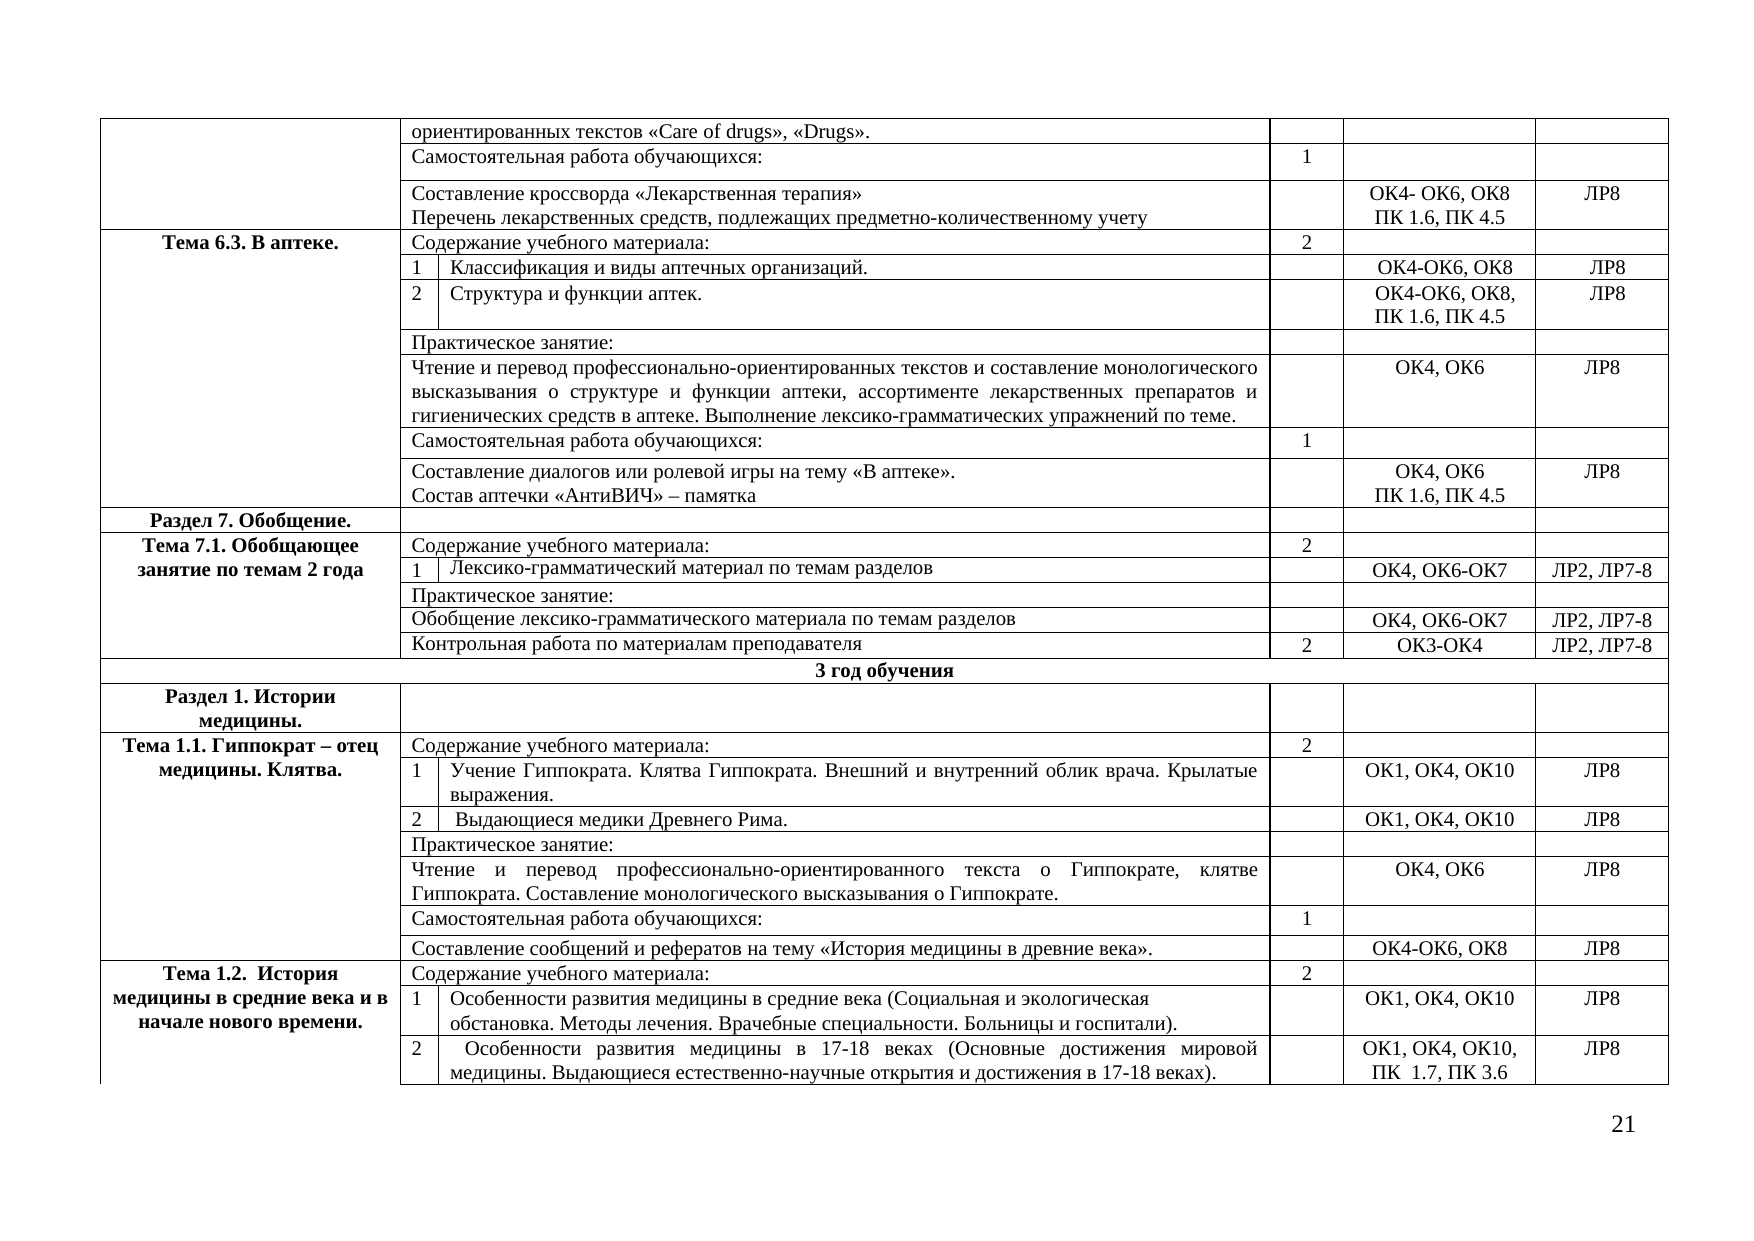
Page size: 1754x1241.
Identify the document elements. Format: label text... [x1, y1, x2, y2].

table_cell ЛР2, ЛР7-8 [1536, 633, 1668, 657]
table_cell ЛР8 [1536, 181, 1668, 229]
table_cell Составление кроссворда «Лекарственная терапия» Перечень лекарственных средств, подлежащих предметно-количественному учету [401, 181, 1269, 229]
table_cell 2 [1271, 961, 1343, 985]
table_cell Составление диалогов или ролевой игры на тему «В аптеке». Состав аптечки «АнтиВИЧ» – памятка [401, 459, 1269, 507]
table_cell 2 [1271, 230, 1343, 254]
table_cell [1344, 733, 1535, 757]
table_cell Структура и функции аптек. [439, 280, 1269, 328]
table_cell Практическое занятие: [401, 330, 1269, 354]
table_cell 1 [401, 986, 438, 1034]
table_cell Чтение и перевод профессионально-ориентированного текста о Гиппократе, клятве Гиппократа. Составление монологического высказывания о Гиппократе. [401, 857, 1269, 905]
table_cell ориентированных текстов «Care of drugs», «Drugs». [401, 119, 1269, 143]
table_cell Составление сообщений и рефератов на тему «История медицины в древние века». [401, 936, 1269, 960]
table_cell [1271, 807, 1343, 831]
table_cell ОК4-ОК6, ОК8 [1344, 255, 1535, 279]
table_cell [1536, 230, 1668, 254]
table_cell Выдающиеся медики Древнего Рима. [439, 807, 1269, 831]
table_cell [1271, 583, 1343, 607]
table_cell Чтение и перевод профессионально-ориентированных текстов и составление монологического высказывания о структуре и функции аптеки, ассортименте лекарственных препаратов и гигиенических средств в аптеке. Выполнение лексико-грамматических упражнений по теме. [401, 355, 1269, 427]
table_cell [1344, 906, 1535, 935]
table_cell Обобщение лексико-грамматического материала по темам разделов [401, 608, 1269, 632]
table_cell Практическое занятие: [401, 832, 1269, 856]
table_cell [1344, 428, 1535, 458]
table_cell [1536, 508, 1668, 532]
table_cell [1271, 986, 1343, 1034]
table_cell Особенности развития медицины в средние века (Социальная и экологическая обстановка. Методы лечения. Врачебные специальности. Больницы и госпитали). [439, 986, 1269, 1034]
table_cell [1344, 684, 1535, 732]
table_cell Содержание учебного материала: [401, 733, 1269, 757]
table_cell ОК4, ОК6 ПК 1.6, ПК 4.5 [1344, 459, 1535, 507]
table_cell [1536, 684, 1668, 732]
table_cell ОК1, ОК4, ОК10, ПК 1.7, ПК 3.6 [1344, 1036, 1535, 1084]
table_cell ОК4, ОК6 [1344, 355, 1535, 427]
table_cell [1536, 832, 1668, 856]
table_cell 3 год обучения [101, 659, 1668, 682]
table_cell [1536, 583, 1668, 607]
table_cell [1271, 857, 1343, 905]
table_cell ОК1, ОК4, ОК10 [1344, 986, 1535, 1034]
table_cell Тема 1.1. Гиппократ – отец медицины. Клятва. [101, 733, 400, 960]
table_cell ОК4-ОК6, ОК8 [1344, 936, 1535, 960]
table_cell [1344, 832, 1535, 856]
table_cell Раздел 7. Обобщение. [101, 508, 400, 532]
table_cell [1344, 533, 1535, 557]
table_cell ЛР8 [1536, 936, 1668, 960]
table_cell [1344, 583, 1535, 607]
table_cell [1271, 459, 1343, 507]
table_cell [1271, 558, 1343, 582]
table_cell [1536, 119, 1668, 143]
table_cell ОК1, ОК4, ОК10 [1344, 758, 1535, 806]
table_cell ОК1, ОК4, ОК10 [1344, 807, 1535, 831]
table_cell [1344, 119, 1535, 143]
table_cell [1536, 144, 1668, 180]
table_cell ЛР8 [1536, 280, 1668, 328]
table_cell Особенности развития медицины в 17-18 веках (Основные достижения мировой медицины. Выдающиеся естественно-научные открытия и достижения в 17-18 веках). [439, 1036, 1269, 1084]
table_cell [1271, 280, 1343, 328]
table_cell [1271, 330, 1343, 354]
table_cell ОК4, ОК6-ОК7 [1344, 558, 1535, 582]
table_cell ЛР8 [1536, 459, 1668, 507]
table_cell [1536, 961, 1668, 985]
table_cell ЛР8 [1536, 986, 1668, 1034]
table_cell ЛР8 [1536, 1036, 1668, 1084]
table_cell [1271, 1036, 1343, 1084]
table_cell [1536, 733, 1668, 757]
table_cell [1536, 533, 1668, 557]
table_cell [1271, 832, 1343, 856]
table_cell Лексико-грамматический материал по темам разделов [439, 558, 1269, 582]
table_cell [1344, 508, 1535, 532]
table_cell [1271, 355, 1343, 427]
table_cell [1344, 144, 1535, 180]
table_cell Классификация и виды аптечных организаций. [439, 255, 1269, 279]
table_cell ЛР8 [1536, 758, 1668, 806]
table_cell [1271, 255, 1343, 279]
table_cell [401, 684, 1269, 732]
table_cell 2 [401, 807, 438, 831]
table_cell ОК4-ОК6, ОК8, ПК 1.6, ПК 4.5 [1344, 280, 1535, 328]
table_cell 2 [1271, 733, 1343, 757]
table_cell ЛР8 [1536, 255, 1668, 279]
table_cell Контрольная работа по материалам преподавателя [401, 633, 1269, 657]
table_cell 1 [401, 758, 438, 806]
table_cell 1 [401, 558, 438, 582]
table_cell Учение Гиппократа. Клятва Гиппократа. Внешний и внутренний облик врача. Крылатые выражения. [439, 758, 1269, 806]
table_cell Самостоятельная работа обучающихся: [401, 428, 1269, 458]
table_cell [1271, 684, 1343, 732]
table_cell ЛР2, ЛР7-8 [1536, 558, 1668, 582]
table_cell [1536, 330, 1668, 354]
table_cell Тема 1.2. История медицины в средние века и в начале нового времени. [101, 961, 400, 1084]
table_cell [401, 508, 1269, 532]
table_cell [1271, 181, 1343, 229]
table_cell [1536, 428, 1668, 458]
table_cell ЛР8 [1536, 857, 1668, 905]
table_cell 2 [401, 1036, 438, 1084]
table_cell ОК4, ОК6-ОК7 [1344, 608, 1535, 632]
table_cell Раздел 1. Истории медицины. [101, 684, 400, 732]
table_cell [1271, 936, 1343, 960]
table_cell [1271, 119, 1343, 143]
table_cell 1 [1271, 144, 1343, 180]
table_cell [1271, 508, 1343, 532]
table_cell Тема 7.1. Обобщающее занятие по темам 2 года [101, 533, 400, 657]
table_cell [1344, 230, 1535, 254]
table_cell Содержание учебного материала: [401, 533, 1269, 557]
table_cell Содержание учебного материала: [401, 230, 1269, 254]
table_cell [1344, 961, 1535, 985]
table_cell ОК4- ОК6, ОК8 ПК 1.6, ПК 4.5 [1344, 181, 1535, 229]
table_cell Самостоятельная работа обучающихся: [401, 144, 1269, 180]
table_cell [1271, 608, 1343, 632]
table_cell ЛР8 [1536, 355, 1668, 427]
table_cell [1536, 906, 1668, 935]
table_cell Самостоятельная работа обучающихся: [401, 906, 1269, 935]
table_cell 2 [1271, 533, 1343, 557]
table_cell ОК3-ОК4 [1344, 633, 1535, 657]
table_cell Тема 6.3. В аптеке. [101, 230, 400, 507]
table_cell 2 [401, 280, 438, 328]
table_cell ЛР8 [1536, 807, 1668, 831]
table_cell ОК4, ОК6 [1344, 857, 1535, 905]
table_cell 1 [1271, 906, 1343, 935]
table_cell Содержание учебного материала: [401, 961, 1269, 985]
table_cell ЛР2, ЛР7-8 [1536, 608, 1668, 632]
table_cell 2 [1271, 633, 1343, 657]
table_cell [1344, 330, 1535, 354]
table_cell Практическое занятие: [401, 583, 1269, 607]
table_cell 1 [401, 255, 438, 279]
table_cell 1 [1271, 428, 1343, 458]
table_cell [1271, 758, 1343, 806]
